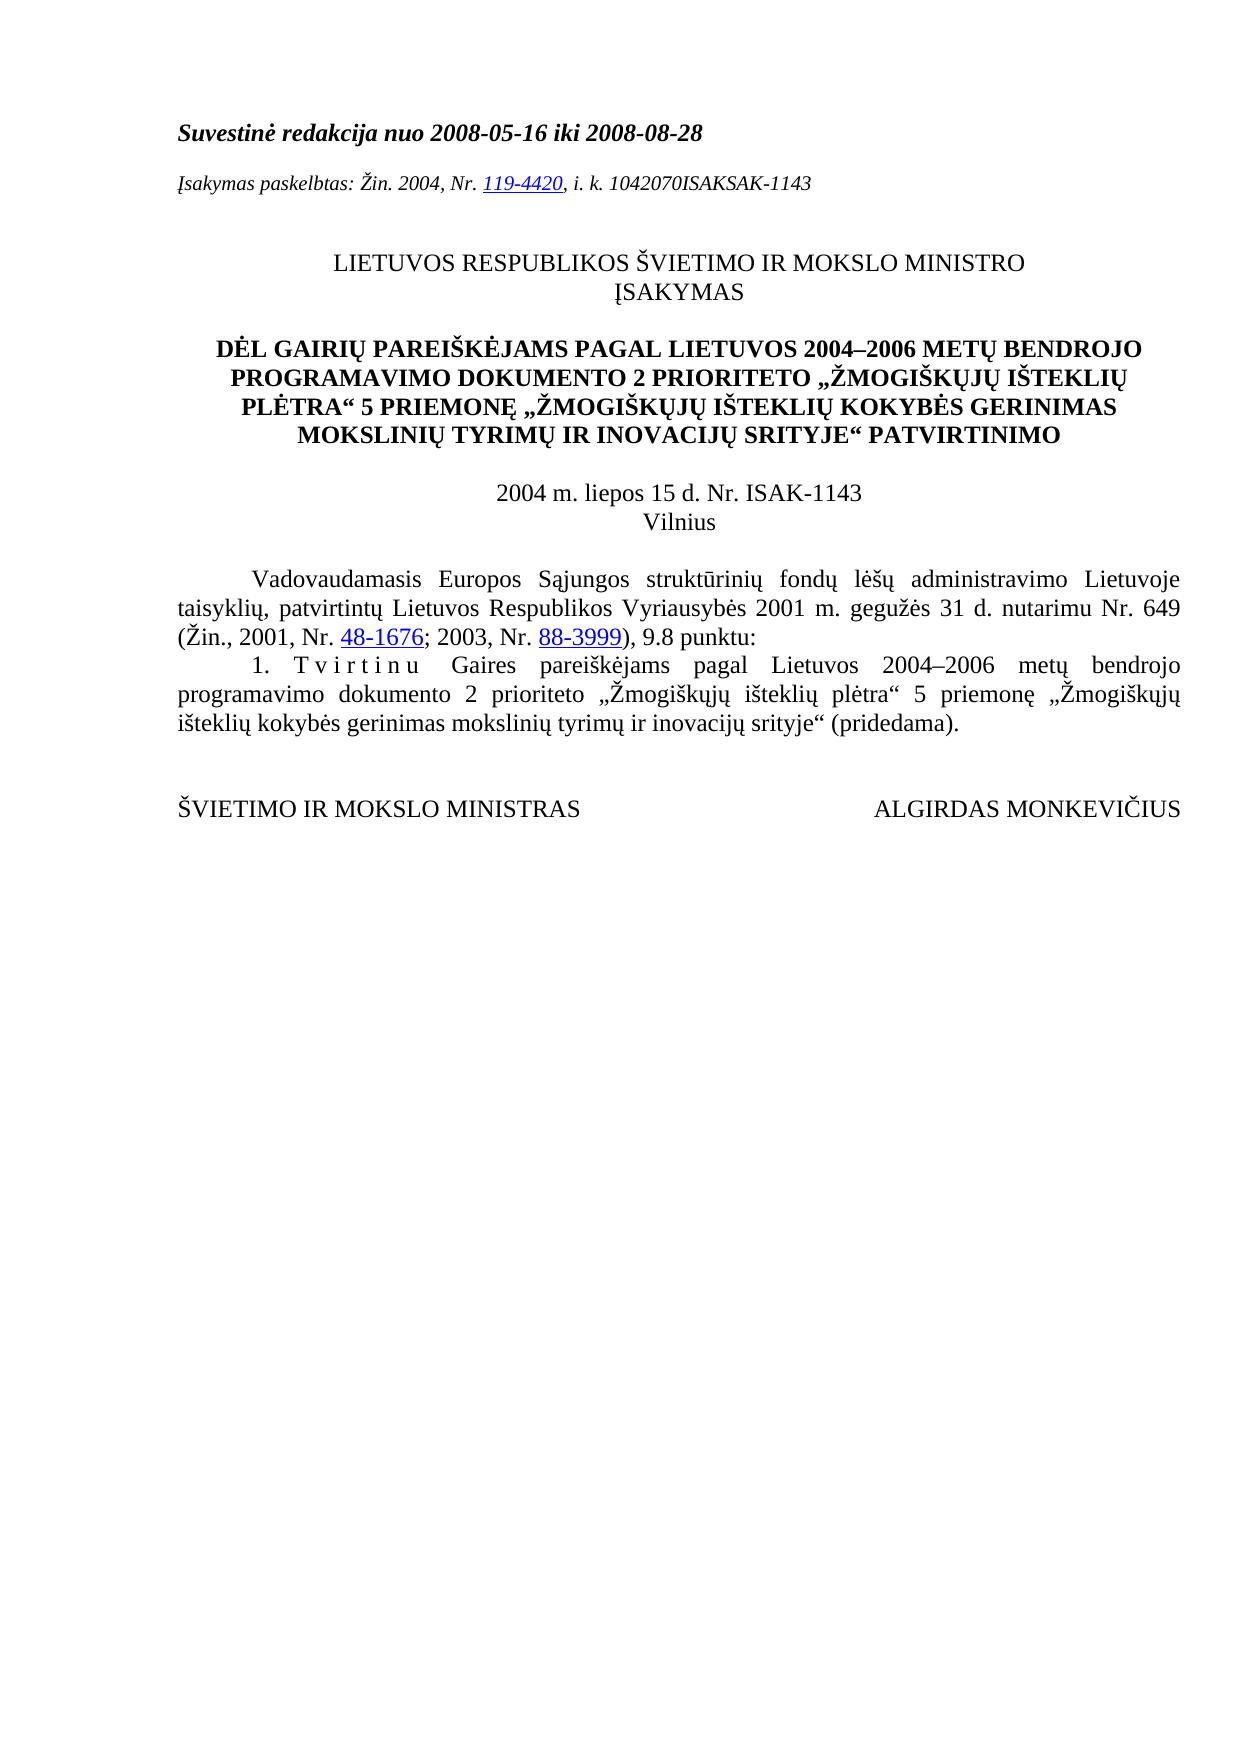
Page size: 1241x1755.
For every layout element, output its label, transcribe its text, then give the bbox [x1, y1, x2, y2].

text ŠVIETIMO IR MOKSLO MINISTRAS ALGIRDAS MONKEVIČIUS [177, 794, 1181, 823]
text ĮSAKYMAS [177, 277, 1181, 305]
text Suvestinė redakcija nuo 2008-05-16 iki 2008-08-28 [177, 118, 1181, 147]
text LIETUVOS RESPUBLIKOS ŠVIETIMO IR MOKSLO MINISTRO [177, 248, 1181, 277]
text Įsakymas paskelbtas: Žin. 2004, Nr. 119-4420, i. k. 1042070ISAKSAK-1143 [177, 171, 1181, 195]
text Vadovaudamasis Europos Sąjungos struktūrinių fondų lėšų administravimo Lietuvoje taisyklių, patvirtintų Lietuvos Respublikos Vyriausybės 2001 m. gegužės 31 d. nutarimu Nr. 649 (Žin., 2001, Nr. 48-1676; 2003, Nr. 88-3999), 9.8 punktu: [177, 564, 1181, 650]
text 1. Tvirtinu Gaires pareiškėjams pagal Lietuvos 2004–2006 metų bendrojo programavimo dokumento 2 prioriteto „Žmogiškųjų išteklių plėtra“ 5 priemonę „Žmogiškųjų išteklių kokybės gerinimas mokslinių tyrimų ir inovacijų srityje“ (pridedama). [177, 650, 1181, 737]
text DĖL GAIRIŲ PAREIŠKĖJAMS PAGAL LIETUVOS 2004–2006 METŲ BENDROJO PROGRAMAVIMO DOKUMENTO 2 PRIORITETO „ŽMOGIŠKŲJŲ IŠTEKLIŲ PLĖTRA“ 5 PRIEMONĘ „ŽMOGIŠKŲJŲ IŠTEKLIŲ KOKYBĖS GERINIMAS MOKSLINIŲ TYRIMŲ IR INOVACIJŲ SRITYJE“ PATVIRTINIMO 2004 m. liepos 15 d. Nr. ISAK-1143 Vilnius [177, 334, 1181, 564]
